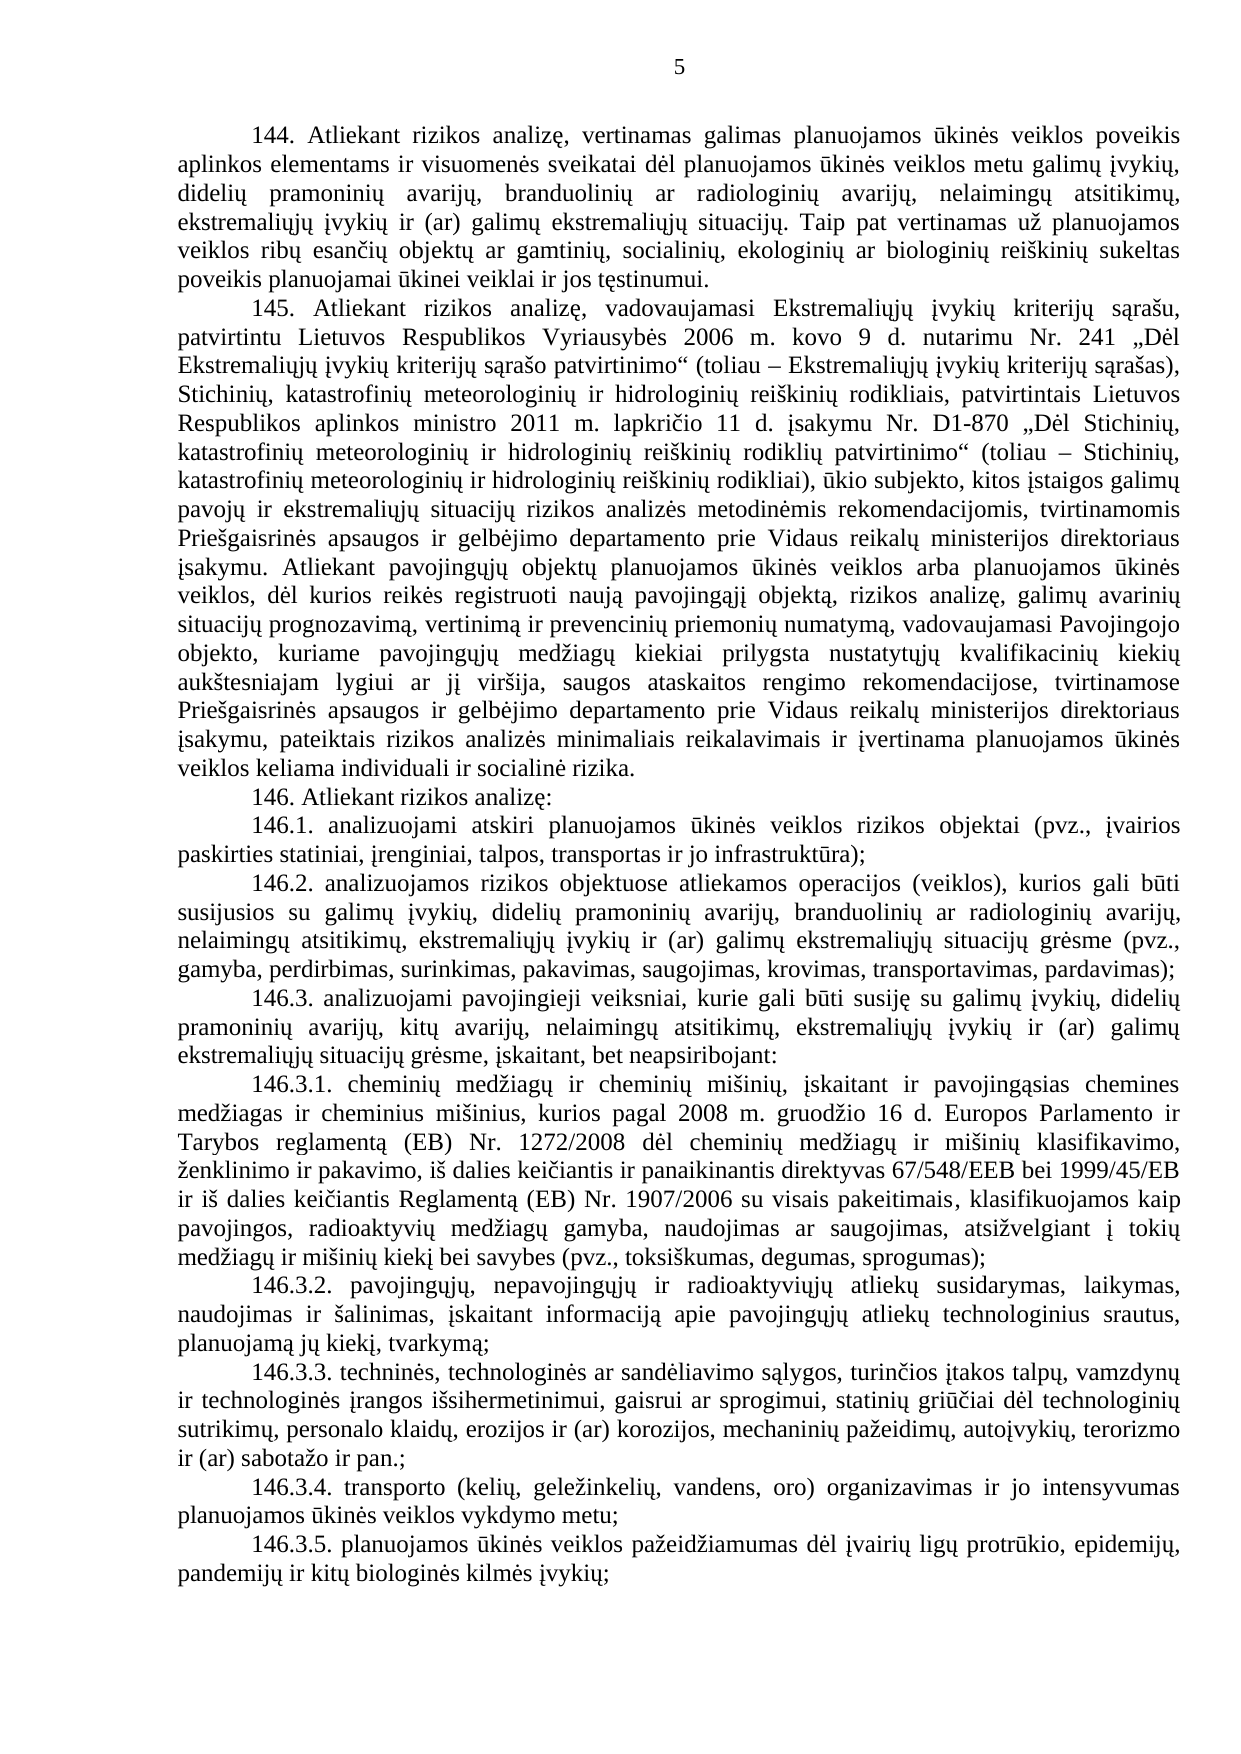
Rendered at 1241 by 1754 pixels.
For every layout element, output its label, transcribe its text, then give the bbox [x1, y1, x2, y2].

text 146.2. analizuojamos rizikos objektuose atliekamos operacijos (veiklos), kurios gali būti susijusios su galimų įvykių, didelių pramoninių avarijų, branduolinių ar radiologinių avarijų, nelaimingų atsitikimų, ekstremaliųjų įvykių ir (ar) galimų ekstremaliųjų situacijų grėsme (pvz., gamyba, perdirbimas, surinkimas, pakavimas, saugojimas, krovimas, transportavimas, pardavimas); [177, 868, 1181, 983]
text 146.3.3. techninės, technologinės ar sandėliavimo sąlygos, turinčios įtakos talpų, vamzdynų ir technologinės įrangos išsihermetinimui, gaisrui ar sprogimui, statinių griūčiai dėl technologinių sutrikimų, personalo klaidų, erozijos ir (ar) korozijos, mechaninių pažeidimų, autoįvykių, terorizmo ir (ar) sabotažo ir pan.; [177, 1357, 1181, 1472]
text 146.3.2. pavojingųjų, nepavojingųjų ir radioaktyviųjų atliekų susidarymas, laikymas, naudojimas ir šalinimas, įskaitant informaciją apie pavojingųjų atliekų technologinius srautus, planuojamą jų kiekį, tvarkymą; [177, 1270, 1181, 1357]
text 144. Atliekant rizikos analizę, vertinamas galimas planuojamos ūkinės veiklos poveikis aplinkos elementams ir visuomenės sveikatai dėl planuojamos ūkinės veiklos metu galimų įvykių, didelių pramoninių avarijų, branduolinių ar radiologinių avarijų, nelaimingų atsitikimų, ekstremaliųjų įvykių ir (ar) galimų ekstremaliųjų situacijų. Taip pat vertinamas už planuojamos veiklos ribų esančių objektų ar gamtinių, socialinių, ekologinių ar biologinių reiškinių sukeltas poveikis planuojamai ūkinei veiklai ir jos tęstinumui. [177, 120, 1181, 293]
text 146.3.1. cheminių medžiagų ir cheminių mišinių, įskaitant ir pavojingąsias chemines medžiagas ir cheminius mišinius, kurios pagal 2008 m. gruodžio 16 d. Europos Parlamento ir Tarybos reglamentą (EB) Nr. 1272/2008 dėl cheminių medžiagų ir mišinių klasifikavimo, ženklinimo ir pakavimo, iš dalies keičiantis ir panaikinantis direktyvas 67/548/EEB bei 1999/45/EB ir iš dalies keičiantis Reglamentą (EB) Nr. 1907/2006 su visais pakeitimais, klasifikuojamos kaip pavojingos, radioaktyvių medžiagų gamyba, naudojimas ar saugojimas, atsižvelgiant į tokių medžiagų ir mišinių kiekį bei savybes (pvz., toksiškumas, degumas, sprogumas); [177, 1069, 1181, 1270]
text 146.3.4. transporto (kelių, geležinkelių, vandens, oro) organizavimas ir jo intensyvumas planuojamos ūkinės veiklos vykdymo metu; [177, 1472, 1181, 1529]
text 146.3.5. planuojamos ūkinės veiklos pažeidžiamumas dėl įvairių ligų protrūkio, epidemijų, pandemijų ir kitų biologinės kilmės įvykių; [177, 1529, 1181, 1587]
text 145. Atliekant rizikos analizę, vadovaujamasi Ekstremaliųjų įvykių kriterijų sąrašu, patvirtintu Lietuvos Respublikos Vyriausybės 2006 m. kovo 9 d. nutarimu Nr. 241 „Dėl Ekstremaliųjų įvykių kriterijų sąrašo patvirtinimo“ (toliau – Ekstremaliųjų įvykių kriterijų sąrašas), Stichinių, katastrofinių meteorologinių ir hidrologinių reiškinių rodikliais, patvirtintais Lietuvos Respublikos aplinkos ministro 2011 m. lapkričio 11 d. įsakymu Nr. D1-870 „Dėl Stichinių, katastrofinių meteorologinių ir hidrologinių reiškinių rodiklių patvirtinimo“ (toliau – Stichinių, katastrofinių meteorologinių ir hidrologinių reiškinių rodikliai), ūkio subjekto, kitos įstaigos galimų pavojų ir ekstremaliųjų situacijų rizikos analizės metodinėmis rekomendacijomis, tvirtinamomis Priešgaisrinės apsaugos ir gelbėjimo departamento prie Vidaus reikalų ministerijos direktoriaus įsakymu. Atliekant pavojingųjų objektų planuojamos ūkinės veiklos arba planuojamos ūkinės veiklos, dėl kurios reikės registruoti naują pavojingąjį objektą, rizikos analizę, galimų avarinių situacijų prognozavimą, vertinimą ir prevencinių priemonių numatymą, vadovaujamasi Pavojingojo objekto, kuriame pavojingųjų medžiagų kiekiai prilygsta nustatytųjų kvalifikacinių kiekių aukštesniajam lygiui ar jį viršija, saugos ataskaitos rengimo rekomendacijose, tvirtinamose Priešgaisrinės apsaugos ir gelbėjimo departamento prie Vidaus reikalų ministerijos direktoriaus įsakymu, pateiktais rizikos analizės minimaliais reikalavimais ir įvertinama planuojamos ūkinės veiklos keliama individuali ir socialinė rizika. [177, 293, 1181, 782]
text 146.1. analizuojami atskiri planuojamos ūkinės veiklos rizikos objektai (pvz., įvairios paskirties statiniai, įrenginiai, talpos, transportas ir jo infrastruktūra); [177, 810, 1181, 868]
text 146. Atliekant rizikos analizę: [177, 782, 1181, 810]
text 146.3. analizuojami pavojingieji veiksniai, kurie gali būti susiję su galimų įvykių, didelių pramoninių avarijų, kitų avarijų, nelaimingų atsitikimų, ekstremaliųjų įvykių ir (ar) galimų ekstremaliųjų situacijų grėsme, įskaitant, bet neapsiribojant: [177, 983, 1181, 1069]
